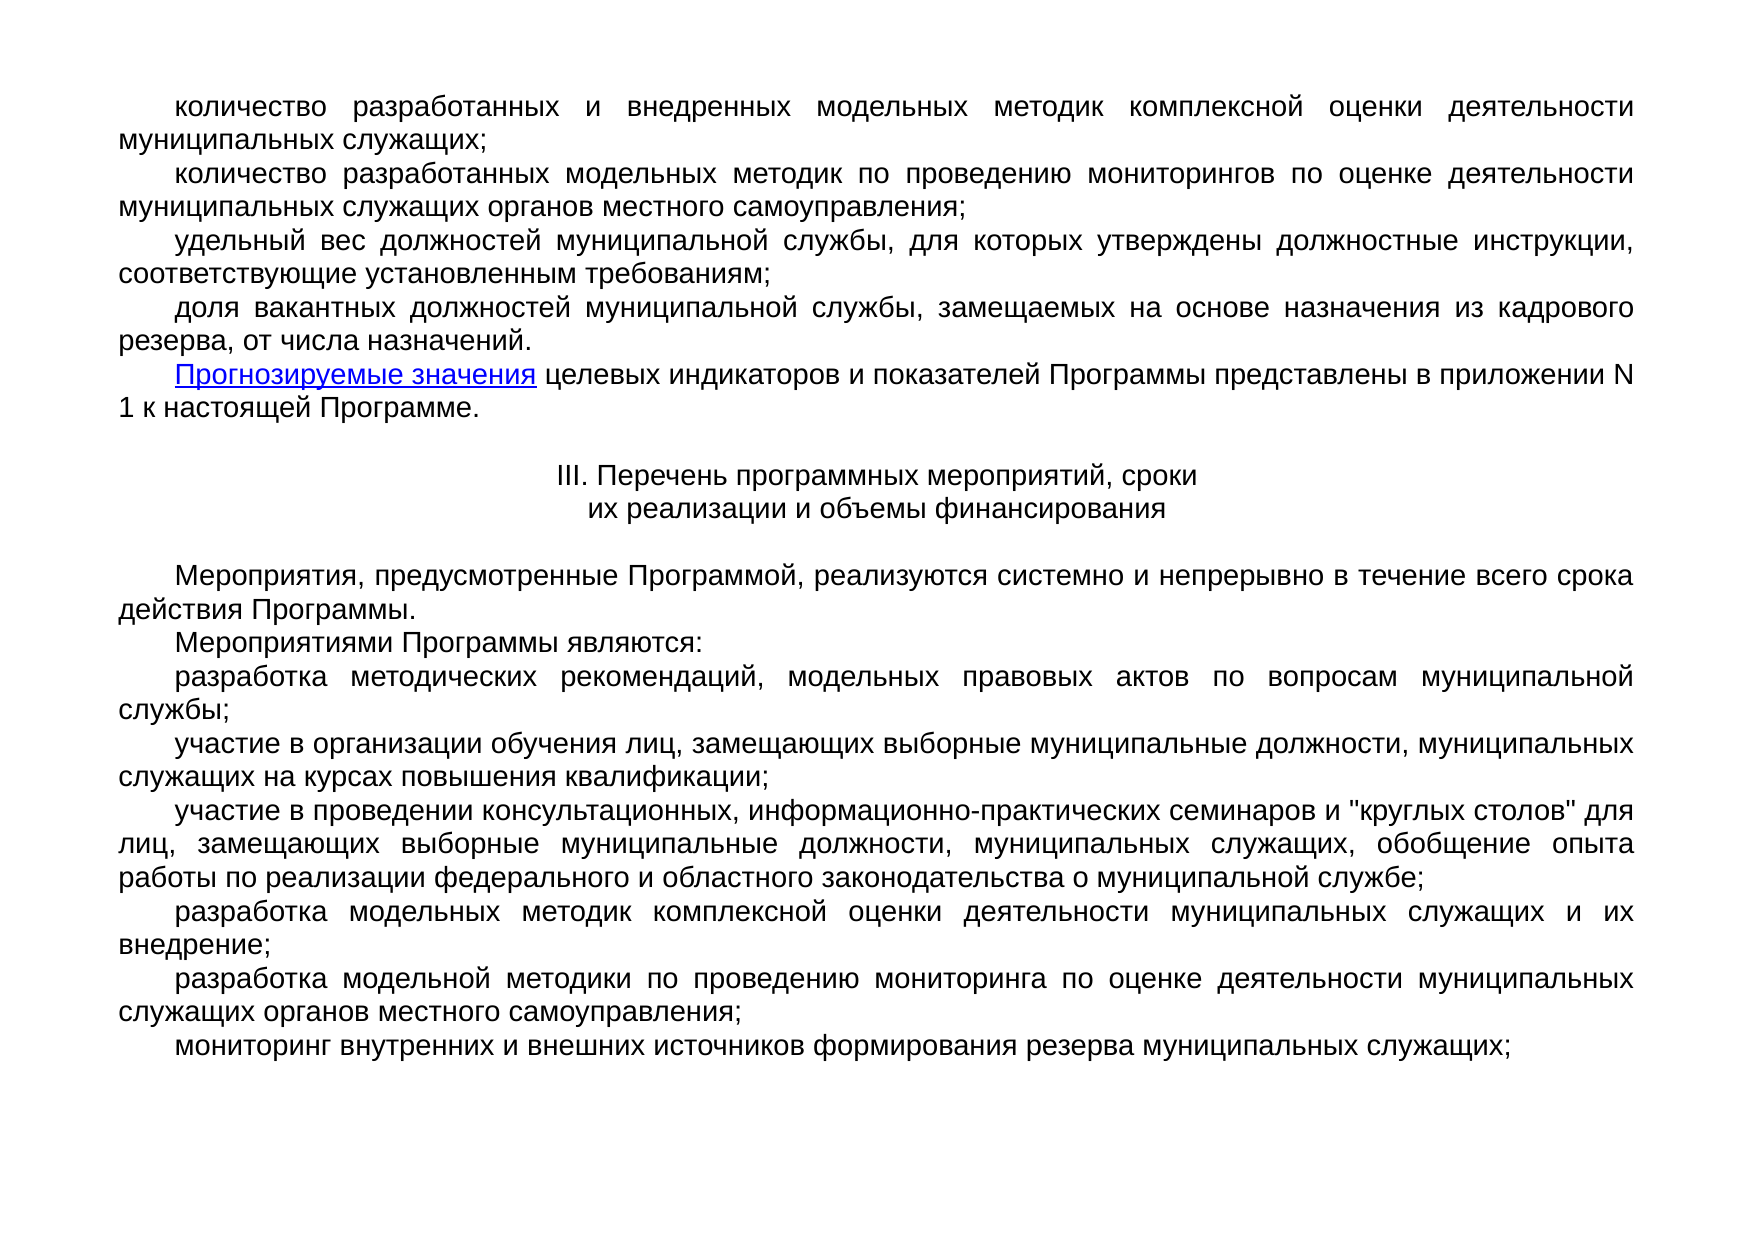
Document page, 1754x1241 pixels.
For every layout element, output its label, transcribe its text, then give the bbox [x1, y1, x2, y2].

text Мероприятия, предусмотренные Программой, реализуются системно и непрерывно в течение всего срока действия Программы. [118, 558, 1636, 625]
text III. Перечень программных мероприятий, сроки [118, 458, 1636, 491]
text участие в организации обучения лиц, замещающих выборные муниципальные должности, муниципальных служащих на курсах повышения квалификации; [118, 726, 1636, 793]
text разработка модельных методик комплексной оценки деятельности муниципальных служащих и их внедрение; [118, 894, 1636, 961]
text разработка модельной методики по проведению мониторинга по оценке деятельности муниципальных служащих органов местного самоуправления; [118, 961, 1636, 1028]
text количество разработанных модельных методик по проведению мониторингов по оценке деятельности муниципальных служащих органов местного самоуправления; [118, 156, 1636, 223]
text мониторинг внутренних и внешних источников формирования резерва муниципальных служащих; [118, 1028, 1636, 1061]
text разработка методических рекомендаций, модельных правовых актов по вопросам муниципальной службы; [118, 659, 1636, 726]
text Прогнозируемые значения целевых индикаторов и показателей Программы представлены в приложении N 1 к настоящей Программе. [118, 357, 1636, 424]
text удельный вес должностей муниципальной службы, для которых утверждены должностные инструкции, соответствующие установленным требованиям; [118, 223, 1636, 290]
text их реализации и объемы финансирования [118, 491, 1636, 525]
text доля вакантных должностей муниципальной службы, замещаемых на основе назначения из кадрового резерва, от числа назначений. [118, 290, 1636, 357]
text участие в проведении консультационных, информационно-практических семинаров и "круглых столов" для лиц, замещающих выборные муниципальные должности, муниципальных служащих, обобщение опыта работы по реализации федерального и областного законодательства о муниципальной службе; [118, 793, 1636, 894]
text Мероприятиями Программы являются: [118, 625, 1636, 659]
text количество разработанных и внедренных модельных методик комплексной оценки деятельности муниципальных служащих; [118, 89, 1636, 156]
